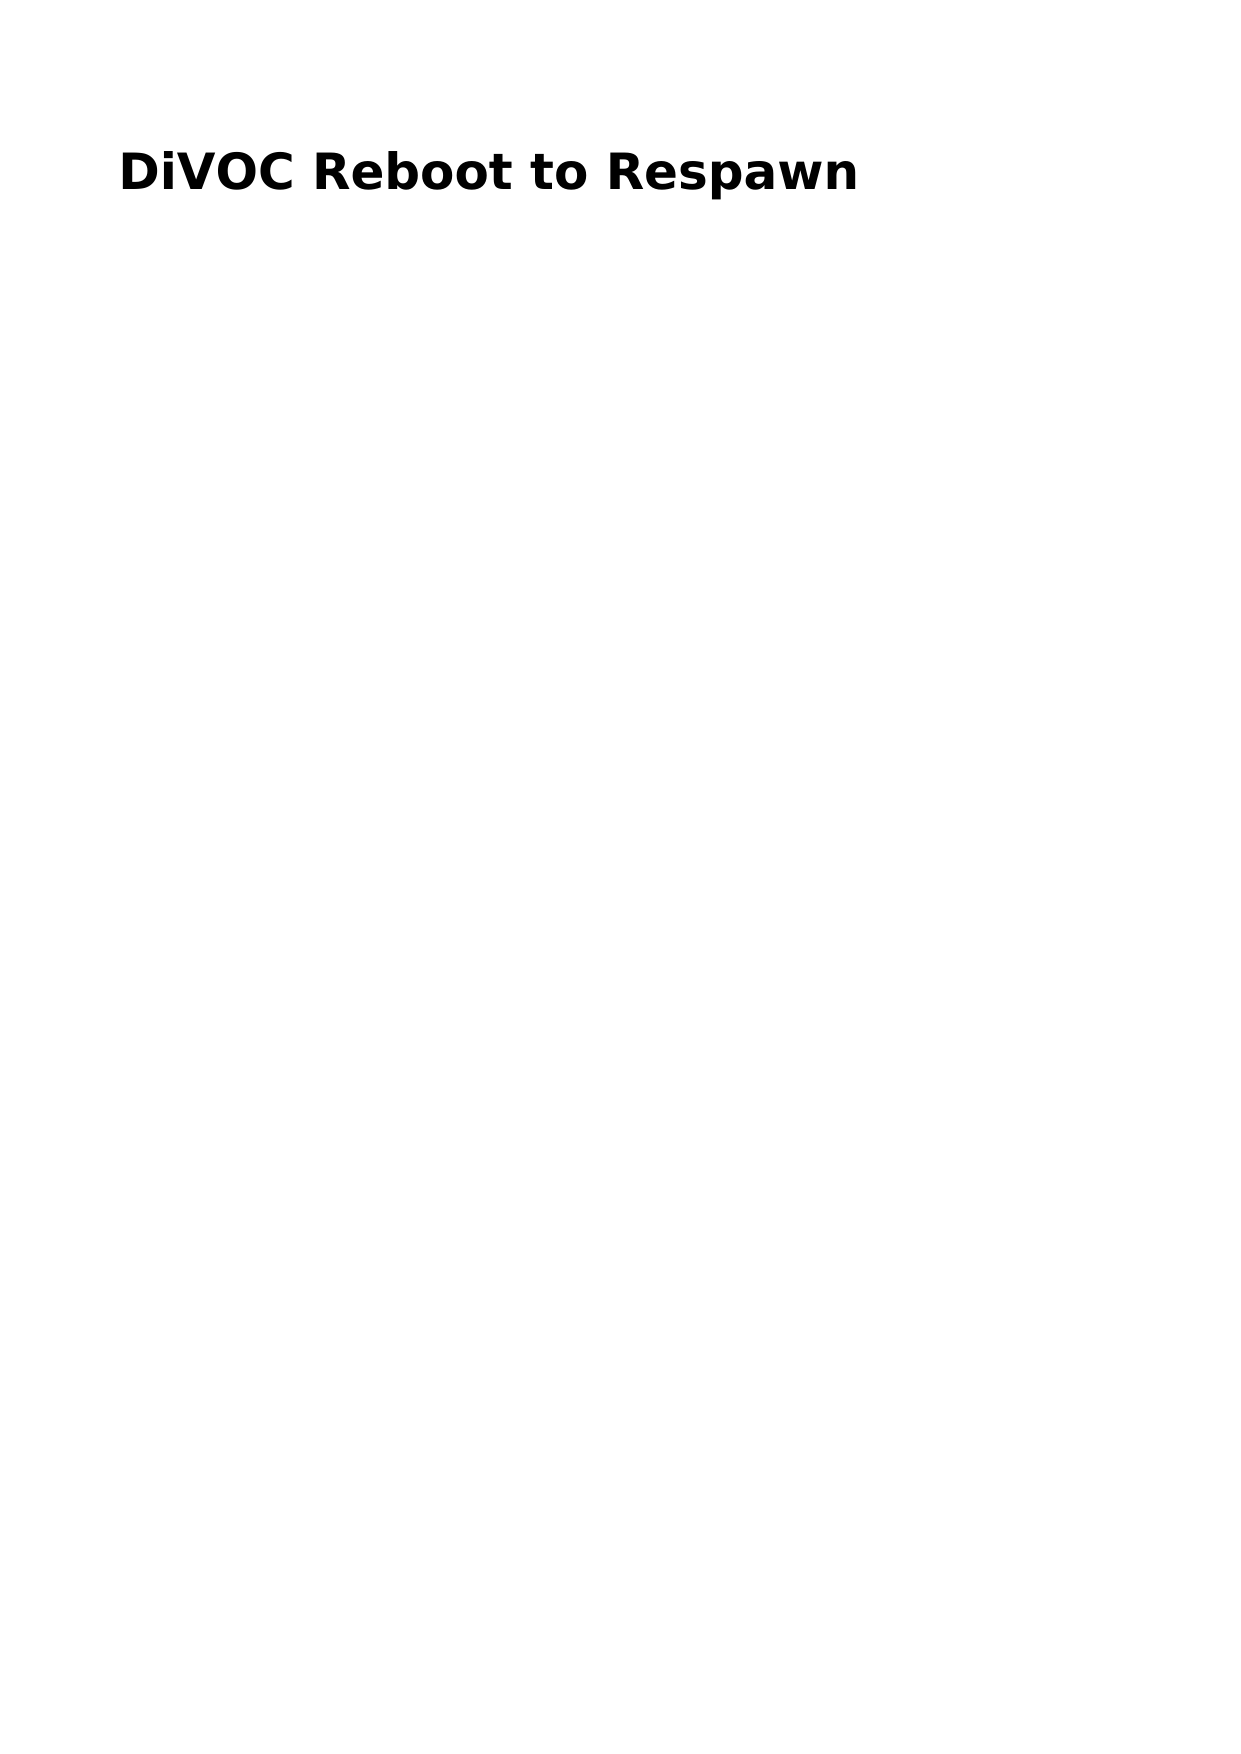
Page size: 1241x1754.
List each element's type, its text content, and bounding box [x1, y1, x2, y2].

subtitle DiVOC Reboot to Respawn [118, 143, 1122, 201]
